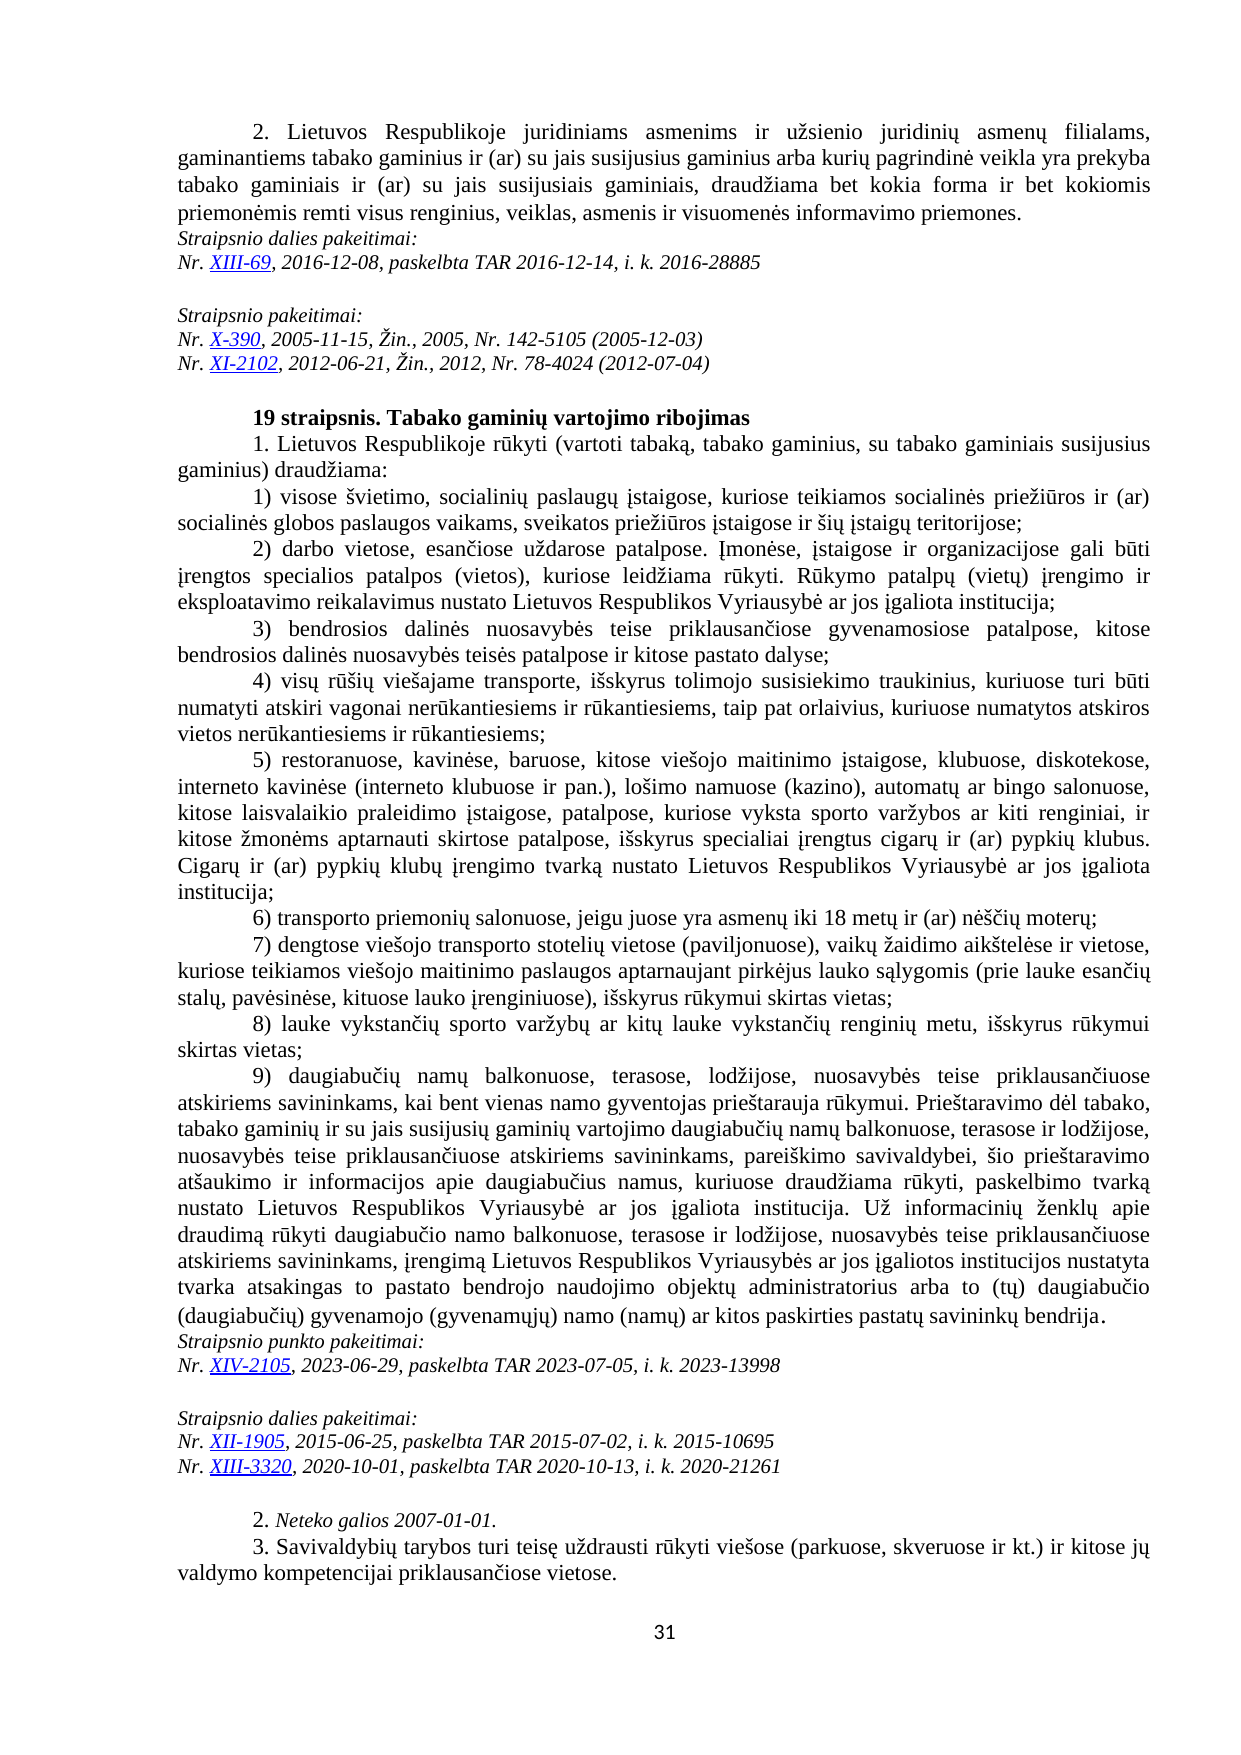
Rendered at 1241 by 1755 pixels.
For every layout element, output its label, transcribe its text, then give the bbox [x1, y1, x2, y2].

text 2. Neteko galios 2007-01-01. [177, 1506, 1152, 1533]
text Straipsnio dalies pakeitimai: [177, 1405, 1152, 1429]
text 2. Lietuvos Respublikoje juridiniams asmenims ir užsienio juridinių asmenų filialams, gaminantiems tabako gaminius ir (ar) su jais susijusius gaminius arba kurių pagrindinė veikla yra prekyba tabako gaminiais ir (ar) su jais susijusiais gaminiais, draudžiama bet kokia forma ir bet kokiomis priemonėmis remti visus renginius, veiklas, asmenis ir visuomenės informavimo priemones. [177, 118, 1152, 226]
text Straipsnio dalies pakeitimai: [177, 226, 1152, 250]
text Nr. XIV-2105, 2023-06-29, paskelbta TAR 2023-07-05, i. k. 2023-13998 [177, 1353, 1152, 1377]
text Straipsnio pakeitimai: [177, 303, 1152, 327]
text Nr. XII-1905, 2015-06-25, paskelbta TAR 2015-07-02, i. k. 2015-10695 [177, 1429, 1152, 1453]
text 1. Lietuvos Respublikoje rūkyti (vartoti tabaką, tabako gaminius, su tabako gaminiais susijusius gaminius) draudžiama: [177, 430, 1152, 483]
text 6) transporto priemonių salonuose, jeigu juose yra asmenų iki 18 metų ir (ar) nėščių moterų; [177, 904, 1152, 931]
text Nr. XI-2102, 2012-06-21, Žin., 2012, Nr. 78-4024 (2012-07-04) [177, 351, 1152, 375]
text Nr. XIII-69, 2016-12-08, paskelbta TAR 2016-12-14, i. k. 2016-28885 [177, 250, 1152, 274]
text 1) visose švietimo, socialinių paslaugų įstaigose, kuriose teikiamos socialinės priežiūros ir (ar) socialinės globos paslaugos vaikams, sveikatos priežiūros įstaigose ir šių įstaigų teritorijose; [177, 483, 1152, 536]
text 19 straipsnis. Tabako gaminių vartojimo ribojimas [177, 404, 1152, 430]
text 9) daugiabučių namų balkonuose, terasose, lodžijose, nuosavybės teise priklausančiuose atskiriems savininkams, kai bent vienas namo gyventojas prieštarauja rūkymui. Prieštaravimo dėl tabako, tabako gaminių ir su jais susijusių gaminių vartojimo daugiabučių namų balkonuose, terasose ir lodžijose, nuosavybės teise priklausančiuose atskiriems savininkams, pareiškimo savivaldybei, šio prieštaravimo atšaukimo ir informacijos apie daugiabučius namus, kuriuose draudžiama rūkyti, paskelbimo tvarką nustato Lietuvos Respublikos Vyriausybė ar jos įgaliota institucija. Už informacinių ženklų apie draudimą rūkyti daugiabučio namo balkonuose, terasose ir lodžijose, nuosavybės teise priklausančiuose atskiriems savininkams, įrengimą Lietuvos Respublikos Vyriausybės ar jos įgaliotos institucijos nustatyta tvarka atsakingas to pastato bendrojo naudojimo objektų administratorius arba to (tų) daugiabučio (daugiabučių) gyvenamojo (gyvenamųjų) namo (namų) ar kitos paskirties pastatų savininkų bendrija. [177, 1063, 1152, 1328]
text Straipsnio punkto pakeitimai: [177, 1328, 1152, 1353]
text 3) bendrosios dalinės nuosavybės teise priklausančiose gyvenamosiose patalpose, kitose bendrosios dalinės nuosavybės teisės patalpose ir kitose pastato dalyse; [177, 614, 1152, 667]
text 2) darbo vietose, esančiose uždarose patalpose. Įmonėse, įstaigose ir organizacijose gali būti įrengtos specialios patalpos (vietos), kuriose leidžiama rūkyti. Rūkymo patalpų (vietų) įrengimo ir eksploatavimo reikalavimus nustato Lietuvos Respublikos Vyriausybė ar jos įgaliota institucija; [177, 536, 1152, 614]
text Nr. X-390, 2005-11-15, Žin., 2005, Nr. 142-5105 (2005-12-03) [177, 327, 1152, 351]
text Nr. XIII-3320, 2020-10-01, paskelbta TAR 2020-10-13, i. k. 2020-21261 [177, 1453, 1152, 1478]
text 4) visų rūšių viešajame transporte, išskyrus tolimojo susisiekimo traukinius, kuriuose turi būti numatyti atskiri vagonai nerūkantiesiems ir rūkantiesiems, taip pat orlaivius, kuriuose numatytos atskiros vietos nerūkantiesiems ir rūkantiesiems; [177, 667, 1152, 746]
text 5) restoranuose, kavinėse, baruose, kitose viešojo maitinimo įstaigose, klubuose, diskotekose, interneto kavinėse (interneto klubuose ir pan.), lošimo namuose (kazino), automatų ar bingo salonuose, kitose laisvalaikio praleidimo įstaigose, patalpose, kuriose vyksta sporto varžybos ar kiti renginiai, ir kitose žmonėms aptarnauti skirtose patalpose, išskyrus specialiai įrengtus cigarų ir (ar) pypkių klubus. Cigarų ir (ar) pypkių klubų įrengimo tvarką nustato Lietuvos Respublikos Vyriausybė ar jos įgaliota institucija; [177, 746, 1152, 904]
text 3. Savivaldybių tarybos turi teisę uždrausti rūkyti viešose (parkuose, skveruose ir kt.) ir kitose jų valdymo kompetencijai priklausančiose vietose. [177, 1533, 1152, 1585]
text 7) dengtose viešojo transporto stotelių vietose (paviljonuose), vaikų žaidimo aikštelėse ir vietose, kuriose teikiamos viešojo maitinimo paslaugos aptarnaujant pirkėjus lauko sąlygomis (prie lauke esančių stalų, pavėsinėse, kituose lauko įrenginiuose), išskyrus rūkymui skirtas vietas; [177, 931, 1152, 1010]
text 8) lauke vykstančių sporto varžybų ar kitų lauke vykstančių renginių metu, išskyrus rūkymui skirtas vietas; [177, 1010, 1152, 1063]
